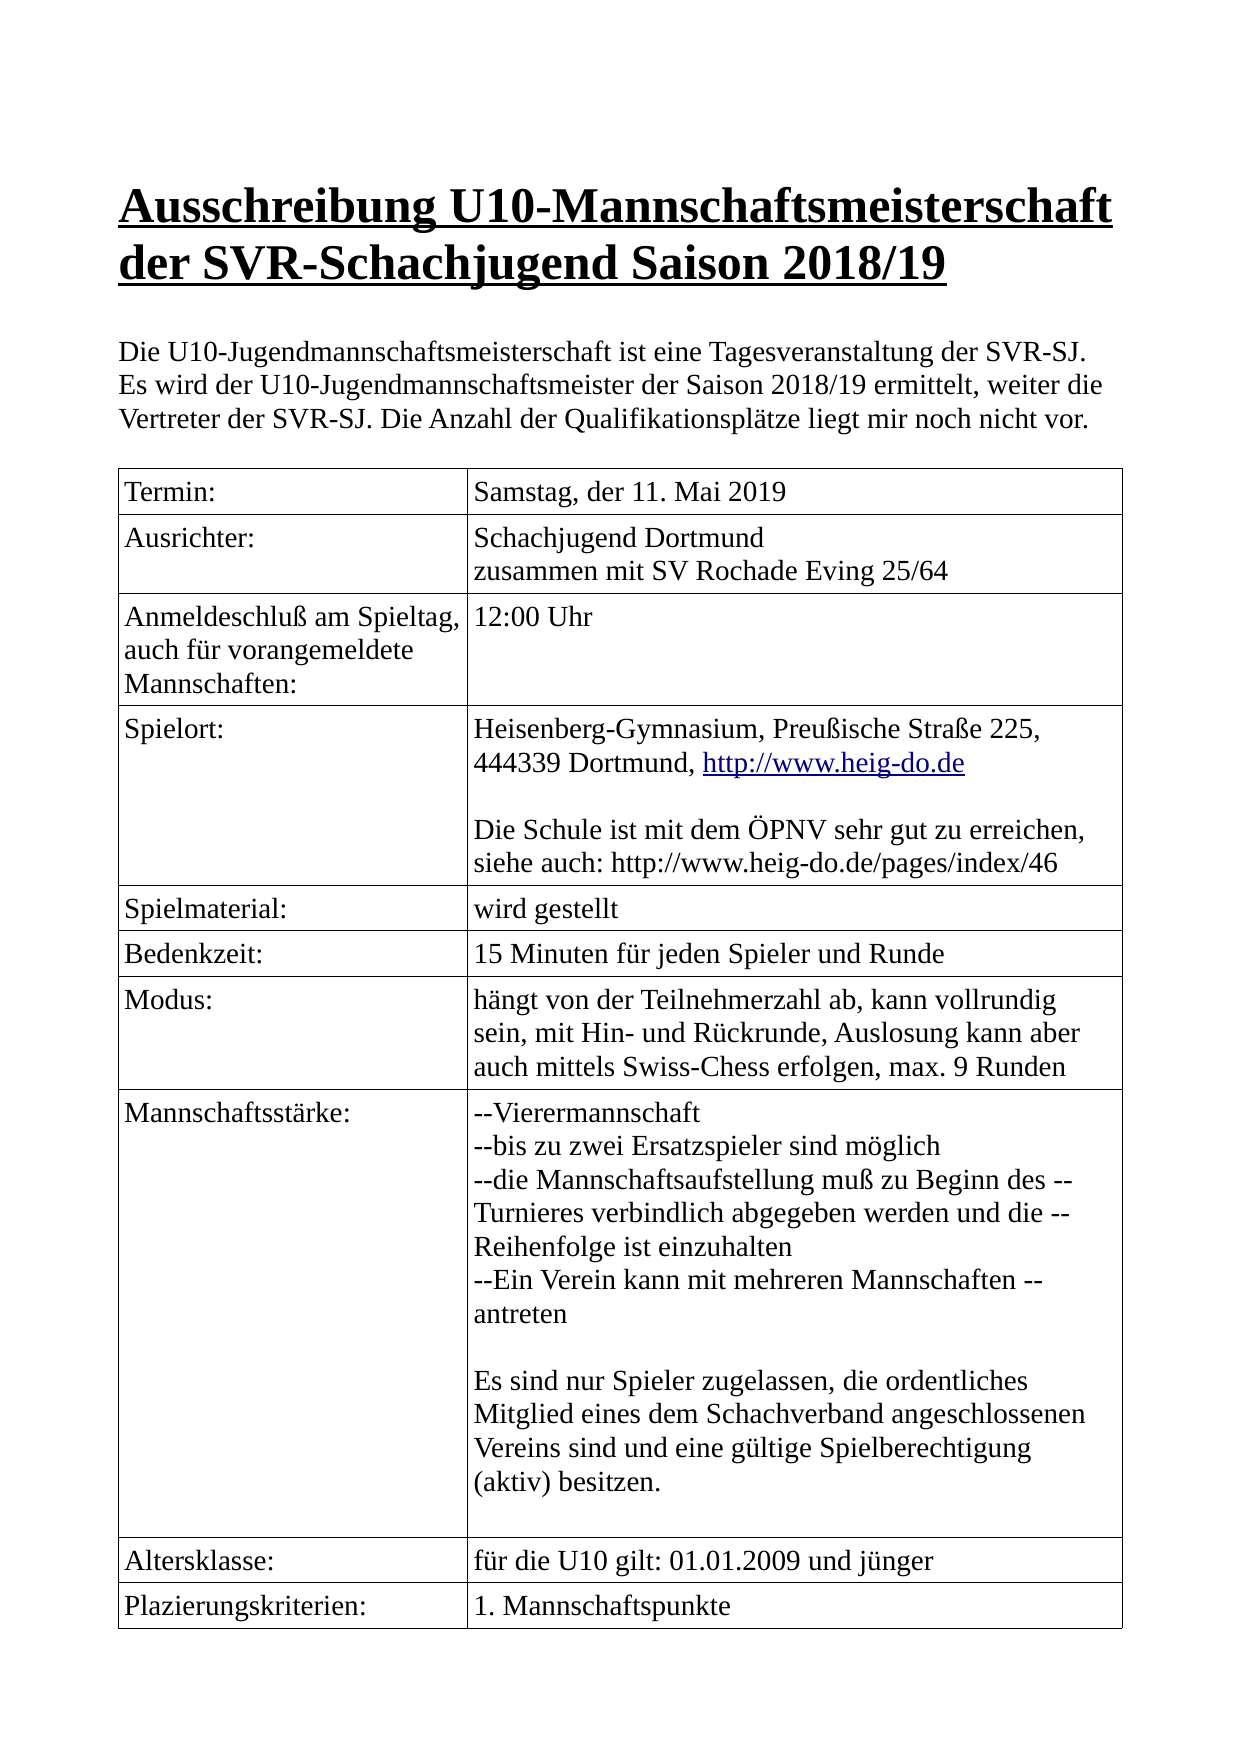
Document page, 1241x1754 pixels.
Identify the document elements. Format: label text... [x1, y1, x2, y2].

table_header Samstag, der 11. Mai 2019 [468, 469, 1122, 513]
table_cell Mannschaftsstärke: [119, 1090, 467, 1536]
table_cell Plazierungskriterien: [119, 1583, 467, 1627]
table_header Termin: [119, 469, 467, 513]
text der SVR-Schachjugend Saison 2018/19 [118, 233, 1122, 291]
table_cell Modus: [119, 977, 467, 1088]
table_cell Altersklasse: [119, 1538, 467, 1582]
table_cell Anmeldeschluß am Spieltag, auch für vorangemeldete Mannschaften: [119, 594, 467, 705]
table_cell Bedenkzeit: [119, 931, 467, 976]
table_cell Ausrichter: [119, 515, 467, 592]
table_cell Schachjugend Dortmund zusammen mit SV Rochade Eving 25/64 [468, 515, 1122, 592]
text Die U10-Jugendmannschaftsmeisterschaft ist eine Tagesveranstaltung der SVR-SJ. Es wird der U10-Jugendmannschaftsmeister der Saison 2018/19 ermittelt, weiter die Vertreter der SVR-SJ. Die Anzahl der Qualifikationsplätze liegt mir noch nicht vor. [118, 334, 1122, 434]
table_cell hängt von der Teilnehmerzahl ab, kann vollrundig sein, mit Hin- und Rückrunde, Auslosung kann aber auch mittels Swiss-Chess erfolgen, max. 9 Runden [468, 977, 1122, 1088]
table_cell Spielmaterial: [119, 886, 467, 930]
table_cell 1. Mannschaftspunkte [468, 1583, 1122, 1627]
text Ausschreibung U10-Mannschaftsmeisterschaft [118, 176, 1122, 233]
table_cell wird gestellt [468, 886, 1122, 930]
table_cell 15 Minuten für jeden Spieler und Runde [468, 931, 1122, 976]
table_cell --Vierermannschaft --bis zu zwei Ersatzspieler sind möglich --die Mannschaftsaufstellung muß zu Beginn des --Turnieres verbindlich abgegeben werden und die --Reihenfolge ist einzuhalten --Ein Verein kann mit mehreren Mannschaften --antreten Es sind nur Spieler zugelassen, die ordentliches Mitglied eines dem Schachverband angeschlossenen Vereins sind und eine gültige Spielberechtigung (aktiv) besitzen. [468, 1090, 1122, 1536]
table_cell Spielort: [119, 706, 467, 885]
table_cell Heisenberg-Gymnasium, Preußische Straße 225, 444339 Dortmund, http://www.heig-do.de Die Schule ist mit dem ÖPNV sehr gut zu erreichen, siehe auch: http://www.heig-do.de/pages/index/46 [468, 706, 1122, 885]
table_cell 12:00 Uhr [468, 594, 1122, 705]
table_cell für die U10 gilt: 01.01.2009 und jünger [468, 1538, 1122, 1582]
